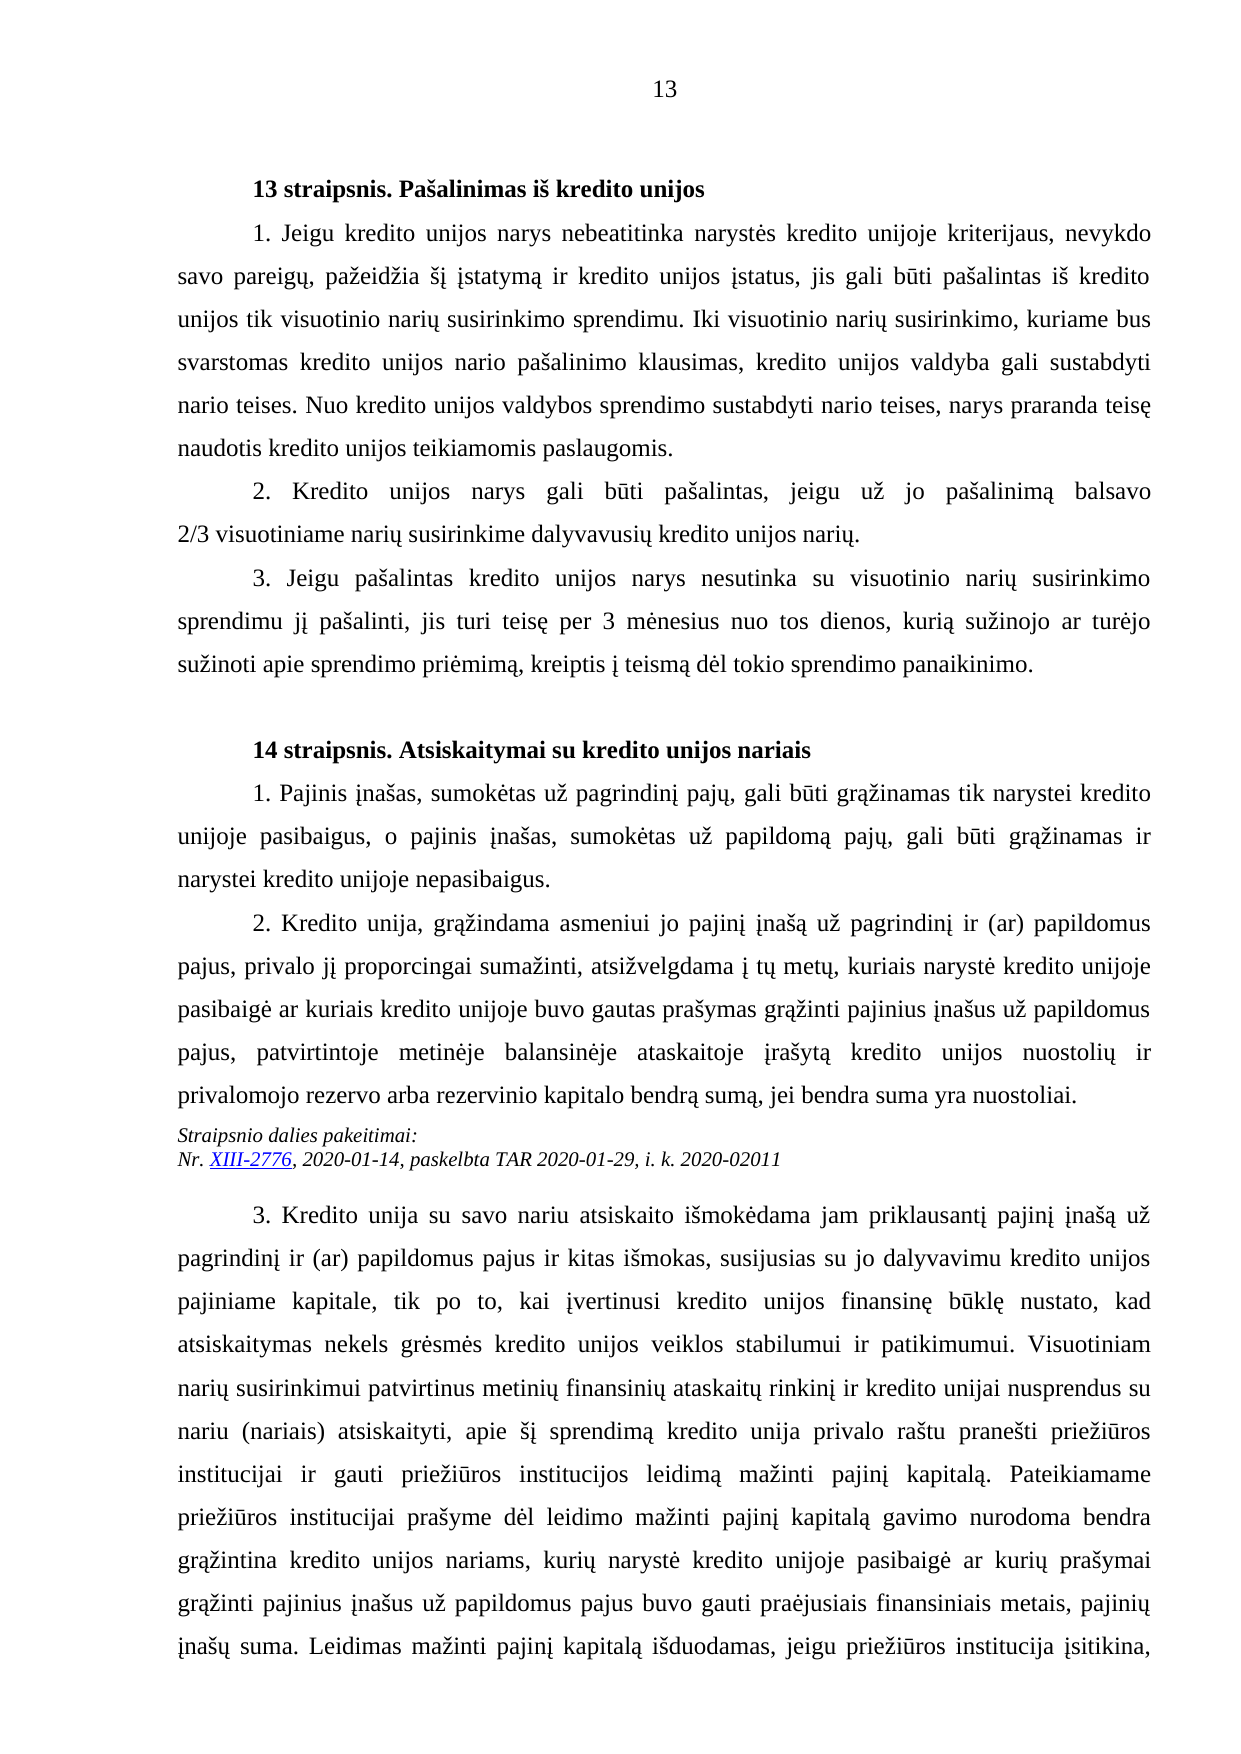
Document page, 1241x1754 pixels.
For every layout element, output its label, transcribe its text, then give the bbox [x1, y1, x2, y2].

text Nr. XIII-2776, 2020-01-14, paskelbta TAR 2020-01-29, i. k. 2020-02011 [177, 1147, 1152, 1171]
text 1. Jeigu kredito unijos narys nebeatitinka narystės kredito unijoje kriterijaus, nevykdo savo pareigų, pažeidžia šį įstatymą ir kredito unijos įstatus, jis gali būti pašalintas iš kredito unijos tik visuotinio narių susirinkimo sprendimu. Iki visuotinio narių susirinkimo, kuriame bus svarstomas kredito unijos nario pašalinimo klausimas, kredito unijos valdyba gali sustabdyti nario teises. Nuo kredito unijos valdybos sprendimo sustabdyti nario teises, narys praranda teisę naudotis kredito unijos teikiamomis paslaugomis. [177, 218, 1152, 462]
text 3. Jeigu pašalintas kredito unijos narys nesutinka su visuotinio narių susirinkimo sprendimu jį pašalinti, jis turi teisę per 3 mėnesius nuo tos dienos, kurią sužinojo ar turėjo sužinoti apie sprendimo priėmimą, kreiptis į teismą dėl tokio sprendimo panaikinimo. [177, 563, 1152, 678]
text 2. Kredito unija, grąžindama asmeniui jo pajinį įnašą už pagrindinį ir (ar) papildomus pajus, privalo jį proporcingai sumažinti, atsižvelgdama į tų metų, kuriais narystė kredito unijoje pasibaigė ar kuriais kredito unijoje buvo gautas prašymas grąžinti pajinius įnašus už papildomus pajus, patvirtintoje metinėje balansinėje ataskaitoje įrašytą kredito unijos nuostolių ir privalomojo rezervo arba rezervinio kapitalo bendrą sumą, jei bendra suma yra nuostoliai. [177, 908, 1152, 1109]
text 14 straipsnis. Atsiskaitymai su kredito unijos nariais [177, 735, 1152, 764]
text 13 straipsnis. Pašalinimas iš kredito unijos [177, 174, 1152, 203]
text 2. Kredito unijos narys gali būti pašalintas, jeigu už jo pašalinimą balsavo 2/3 visuotiniame narių susirinkime dalyvavusių kredito unijos narių. [177, 476, 1152, 548]
text 3. Kredito unija su savo nariu atsiskaito išmokėdama jam priklausantį pajinį įnašą už pagrindinį ir (ar) papildomus pajus ir kitas išmokas, susijusias su jo dalyvavimu kredito unijos pajiniame kapitale, tik po to, kai įvertinusi kredito unijos finansinę būklę nustato, kad atsiskaitymas nekels grėsmės kredito unijos veiklos stabilumui ir patikimumui. Visuotiniam narių susirinkimui patvirtinus metinių finansinių ataskaitų rinkinį ir kredito unijai nusprendus su nariu (nariais) atsiskaityti, apie šį sprendimą kredito unija privalo raštu pranešti priežiūros institucijai ir gauti priežiūros institucijos leidimą mažinti pajinį kapitalą. Pateikiamame priežiūros institucijai prašyme dėl leidimo mažinti pajinį kapitalą gavimo nurodoma bendra grąžintina kredito unijos nariams, kurių narystė kredito unijoje pasibaigė ar kurių prašymai grąžinti pajinius įnašus už papildomus pajus buvo gauti praėjusiais finansiniais metais, pajinių įnašų suma. Leidimas mažinti pajinį kapitalą išduodamas, jeigu priežiūros institucija įsitikina, [177, 1200, 1152, 1660]
text 1. Pajinis įnašas, sumokėtas už pagrindinį pajų, gali būti grąžinamas tik narystei kredito unijoje pasibaigus, o pajinis įnašas, sumokėtas už papildomą pajų, gali būti grąžinamas ir narystei kredito unijoje nepasibaigus. [177, 778, 1152, 893]
text Straipsnio dalies pakeitimai: [177, 1123, 1152, 1147]
